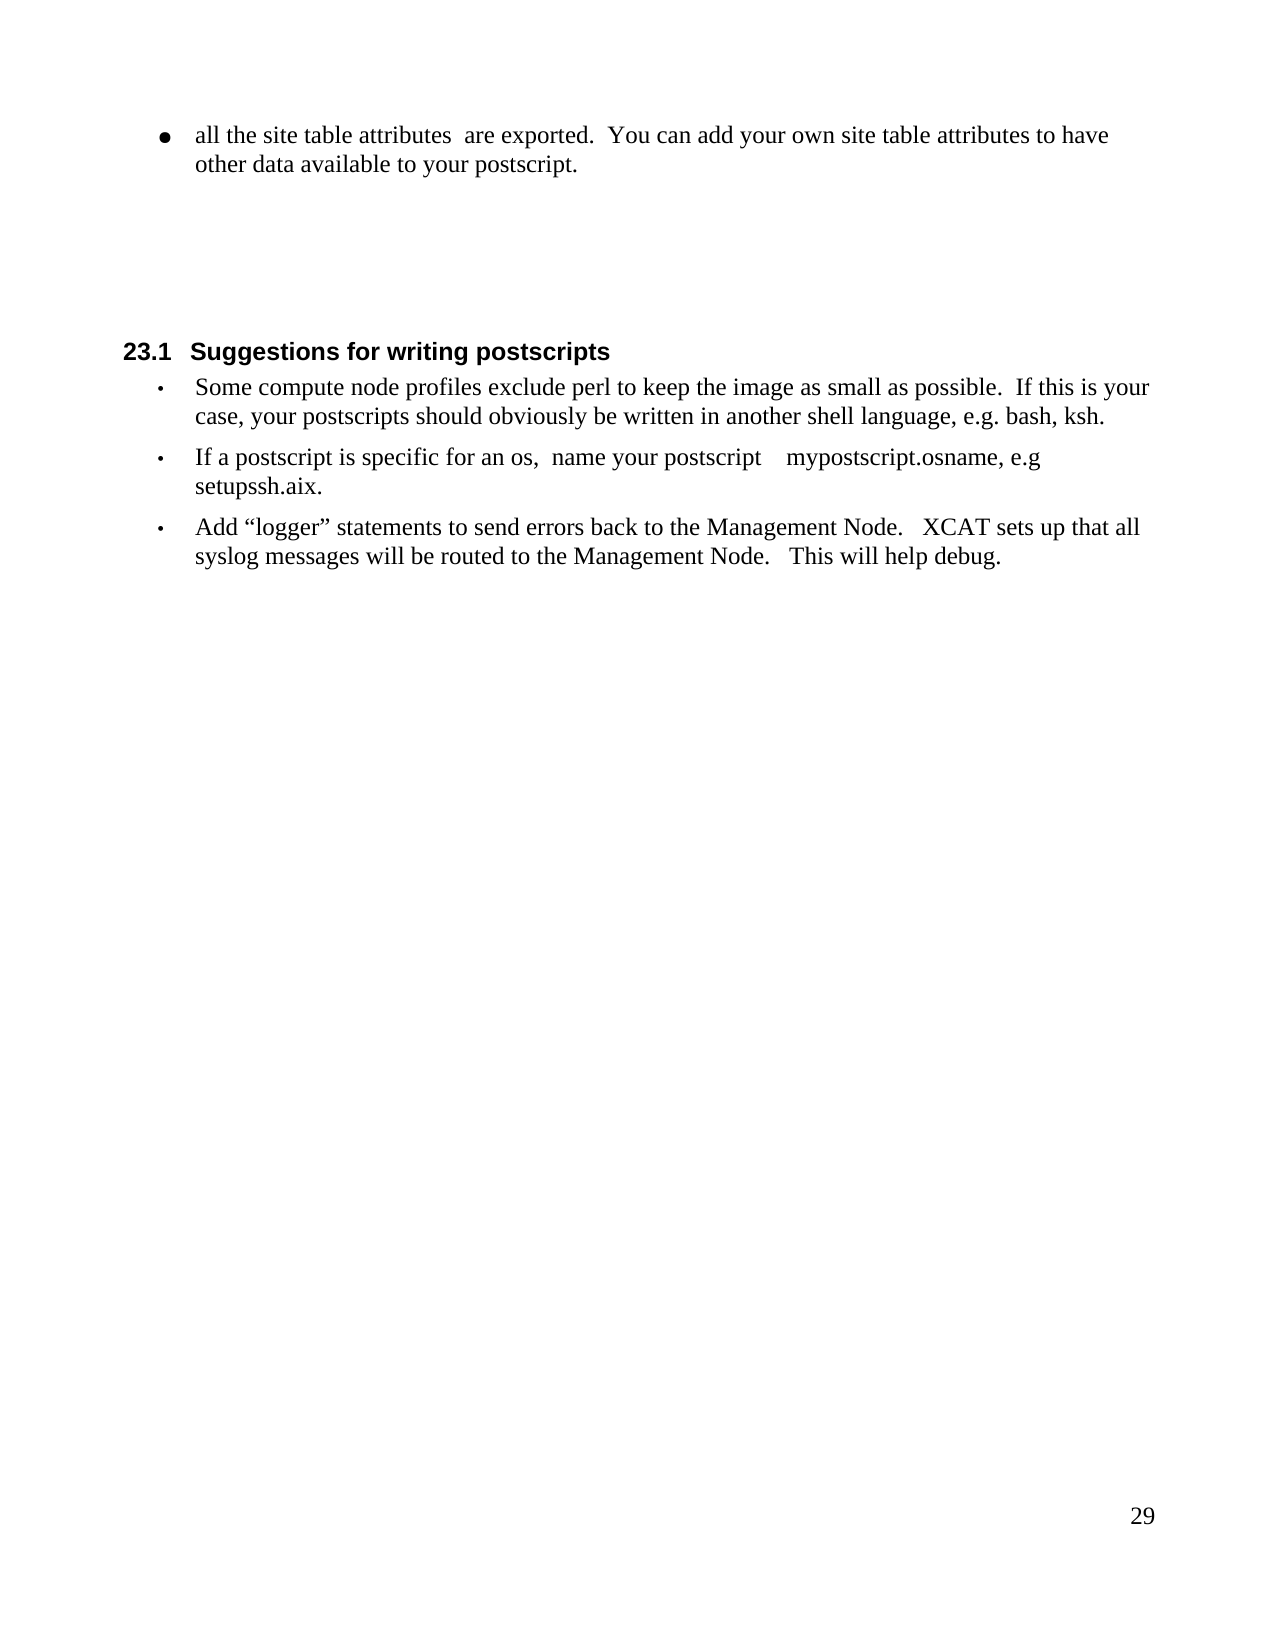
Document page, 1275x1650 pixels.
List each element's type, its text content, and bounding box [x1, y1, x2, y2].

subtitle Suggestions for writing postscripts [123, 337, 1155, 366]
list Some compute node profiles exclude perl to keep the image as small as possible. If this is your case, your postscripts should obviously be written in another shell language, e.g. bash, ksh. [157, 372, 1155, 430]
list all the site table attributes are exported. You can add your own site table attributes to have other data available to your postscript. [157, 120, 1155, 177]
list Add “logger” statements to send errors back to the Management Node. XCAT sets up that all syslog messages will be routed to the Management Node. This will help debug. [157, 512, 1155, 570]
list If a postscript is specific for an os, name your postscript mypostscript.osname, e.g setupssh.aix. [157, 442, 1155, 500]
